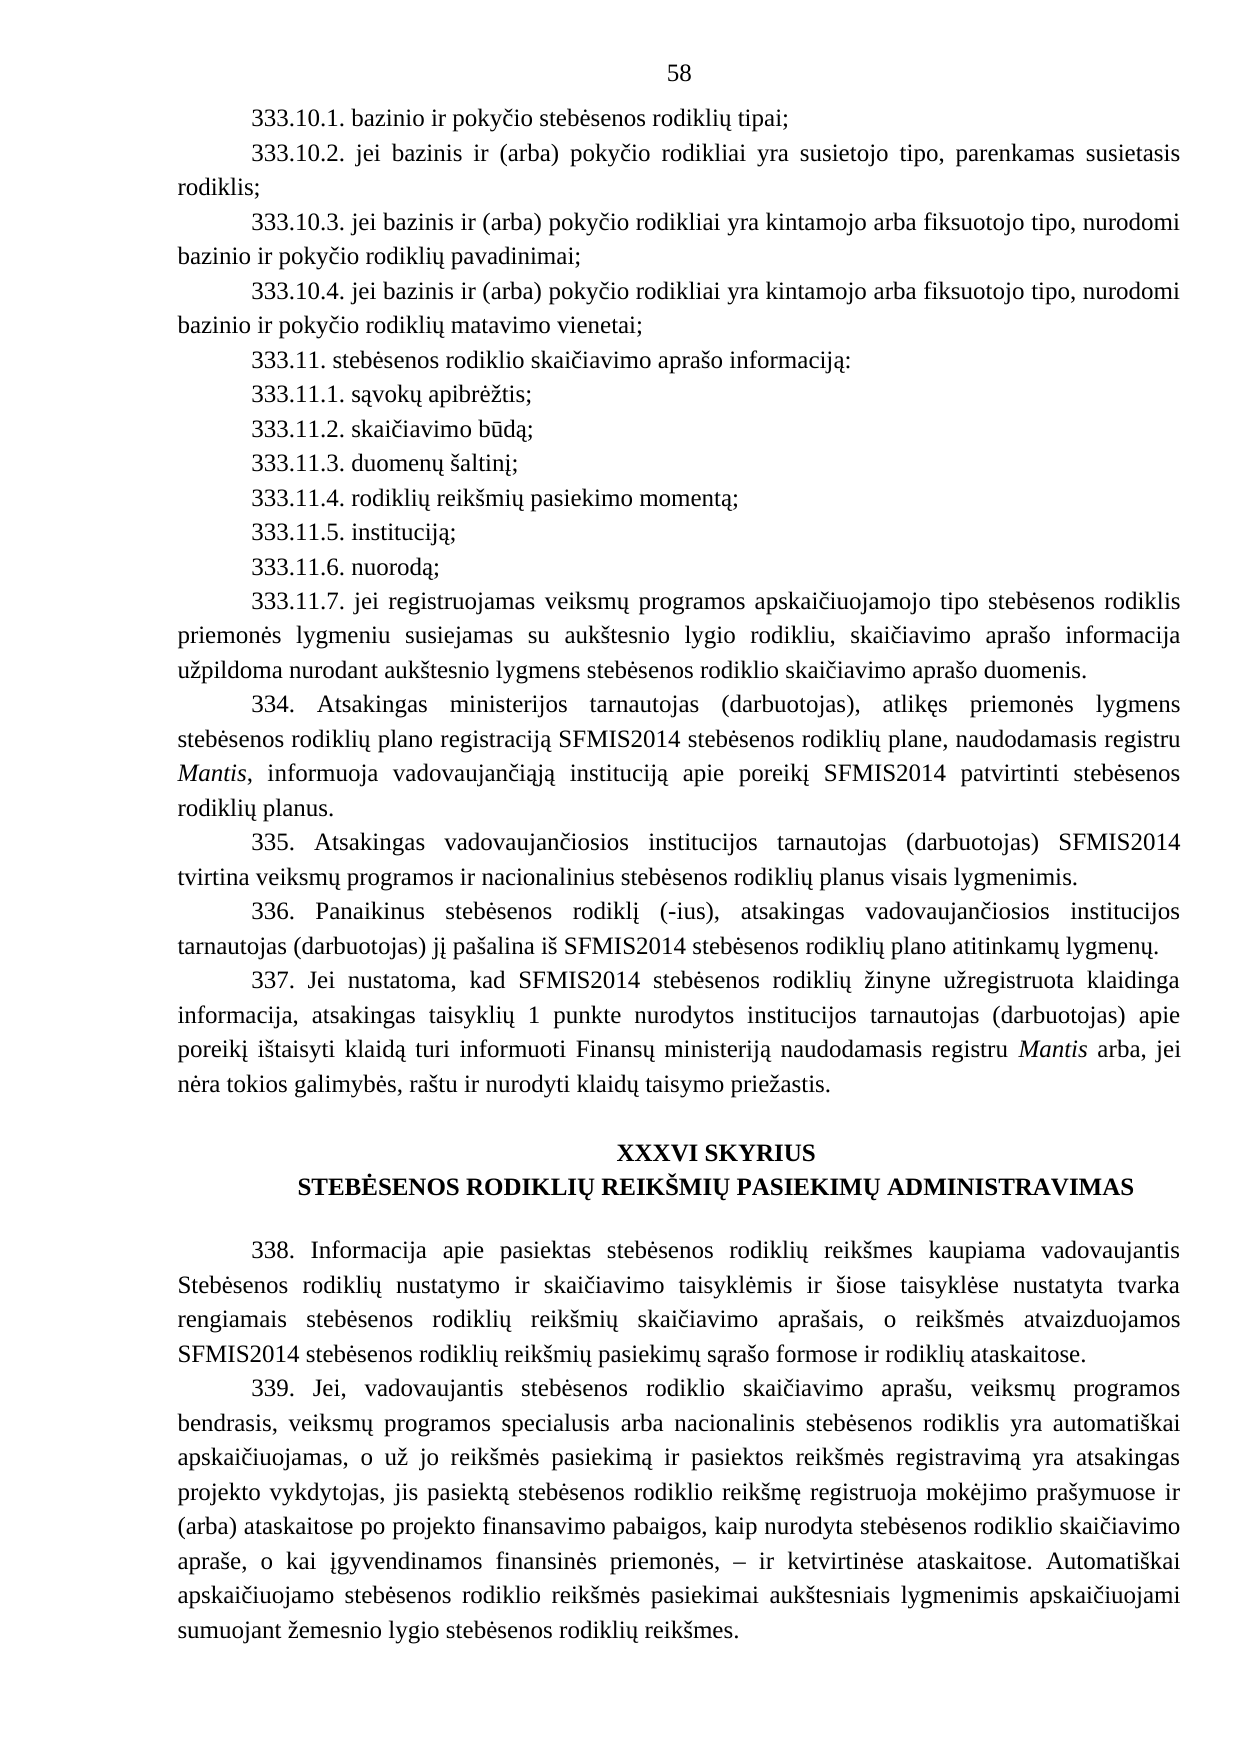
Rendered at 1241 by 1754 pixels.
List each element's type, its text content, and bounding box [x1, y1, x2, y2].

text 333.11.6. nuorodą; [177, 552, 1181, 580]
text 333.11. stebėsenos rodiklio skaičiavimo aprašo informaciją: [177, 345, 1181, 373]
text 333.10.4. jei bazinis ir (arba) pokyčio rodikliai yra kintamojo arba fiksuotojo tipo, nurodomi bazinio ir pokyčio rodiklių matavimo vienetai; [177, 276, 1181, 339]
text 333.10.1. bazinio ir pokyčio stebėsenos rodiklių tipai; [177, 103, 1181, 132]
text STEBĖSENOS RODIKLIŲ REIKŠMIŲ PASIEKIMŲ ADMINISTRAVIMAS [177, 1172, 1181, 1201]
text XXXVI SKYRIUS [177, 1138, 1181, 1167]
text 333.11.7. jei registruojamas veiksmų programos apskaičiuojamojo tipo stebėsenos rodiklis priemonės lygmeniu susiejamas su aukštesnio lygio rodikliu, skaičiavimo aprašo informacija užpildoma nurodant aukštesnio lygmens stebėsenos rodiklio skaičiavimo aprašo duomenis. [177, 586, 1181, 684]
text 335. Atsakingas vadovaujančiosios institucijos tarnautojas (darbuotojas) SFMIS2014 tvirtina veiksmų programos ir nacionalinius stebėsenos rodiklių planus visais lygmenimis. [177, 827, 1181, 891]
text 336. Panaikinus stebėsenos rodiklį (-ius), atsakingas vadovaujančiosios institucijos tarnautojas (darbuotojas) jį pašalina iš SFMIS2014 stebėsenos rodiklių plano atitinkamų lygmenų. [177, 896, 1181, 960]
text 333.11.2. skaičiavimo būdą; [177, 414, 1181, 442]
text 333.11.5. instituciją; [177, 517, 1181, 546]
text 333.11.4. rodiklių reikšmių pasiekimo momentą; [177, 483, 1181, 511]
text 333.11.1. sąvokų apibrėžtis; [177, 379, 1181, 408]
text 333.10.2. jei bazinis ir (arba) pokyčio rodikliai yra susietojo tipo, parenkamas susietasis rodiklis; [177, 138, 1181, 201]
text 333.10.3. jei bazinis ir (arba) pokyčio rodikliai yra kintamojo arba fiksuotojo tipo, nurodomi bazinio ir pokyčio rodiklių pavadinimai; [177, 207, 1181, 270]
text 339. Jei, vadovaujantis stebėsenos rodiklio skaičiavimo aprašu, veiksmų programos bendrasis, veiksmų programos specialusis arba nacionalinis stebėsenos rodiklis yra automatiškai apskaičiuojamas, o už jo reikšmės pasiekimą ir pasiektos reikšmės registravimą yra atsakingas projekto vykdytojas, jis pasiektą stebėsenos rodiklio reikšmę registruoja mokėjimo prašymuose ir (arba) ataskaitose po projekto finansavimo pabaigos, kaip nurodyta stebėsenos rodiklio skaičiavimo apraše, o kai įgyvendinamos finansinės priemonės, – ir ketvirtinėse ataskaitose. Automatiškai apskaičiuojamo stebėsenos rodiklio reikšmės pasiekimai aukštesniais lygmenimis apskaičiuojami sumuojant žemesnio lygio stebėsenos rodiklių reikšmes. [177, 1373, 1181, 1643]
text 334. Atsakingas ministerijos tarnautojas (darbuotojas), atlikęs priemonės lygmens stebėsenos rodiklių plano registraciją SFMIS2014 stebėsenos rodiklių plane, naudodamasis registru Mantis, informuoja vadovaujančiąją instituciją apie poreikį SFMIS2014 patvirtinti stebėsenos rodiklių planus. [177, 689, 1181, 822]
text 338. Informacija apie pasiektas stebėsenos rodiklių reikšmes kaupiama vadovaujantis Stebėsenos rodiklių nustatymo ir skaičiavimo taisyklėmis ir šiose taisyklėse nustatyta tvarka rengiamais stebėsenos rodiklių reikšmių skaičiavimo aprašais, o reikšmės atvaizduojamos SFMIS2014 stebėsenos rodiklių reikšmių pasiekimų sąrašo formose ir rodiklių ataskaitose. [177, 1236, 1181, 1368]
text 333.11.3. duomenų šaltinį; [177, 448, 1181, 477]
text 337. Jei nustatoma, kad SFMIS2014 stebėsenos rodiklių žinyne užregistruota klaidinga informacija, atsakingas taisyklių 1 punkte nurodytos institucijos tarnautojas (darbuotojas) apie poreikį ištaisyti klaidą turi informuoti Finansų ministeriją naudodamasis registru Mantis arba, jei nėra tokios galimybės, raštu ir nurodyti klaidų taisymo priežastis. [177, 965, 1181, 1098]
